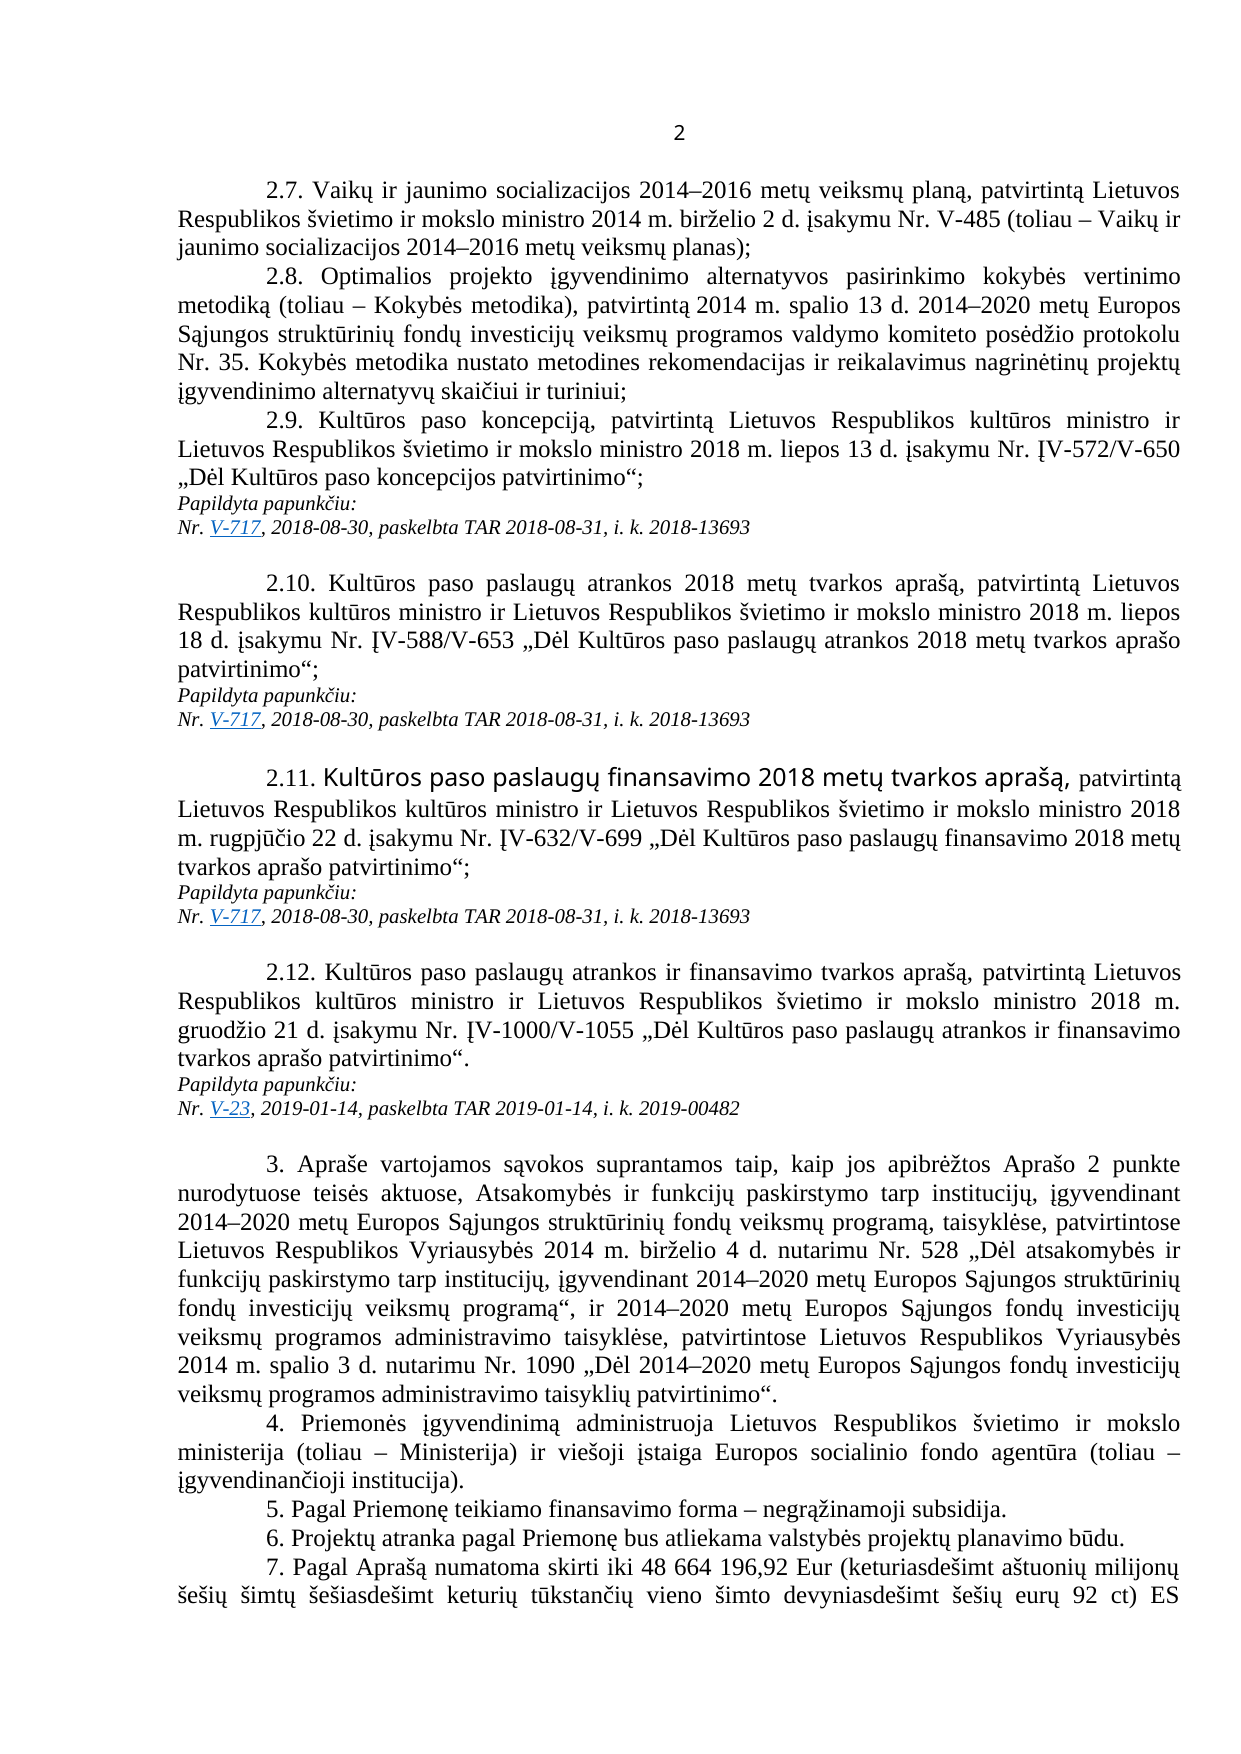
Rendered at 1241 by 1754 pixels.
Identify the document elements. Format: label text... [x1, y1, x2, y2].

text 2.12. Kultūros paso paslaugų atrankos ir finansavimo tvarkos aprašą, patvirtintą Lietuvos Respublikos kultūros ministro ir Lietuvos Respublikos švietimo ir mokslo ministro 2018 m. gruodžio 21 d. įsakymu Nr. ĮV-1000/V-1055 „Dėl Kultūros paso paslaugų atrankos ir finansavimo tvarkos aprašo patvirtinimo“. [177, 957, 1181, 1072]
text 2.7. Vaikų ir jaunimo socializacijos 2014–2016 metų veiksmų planą, patvirtintą Lietuvos Respublikos švietimo ir mokslo ministro 2014 m. birželio 2 d. įsakymu Nr. V-485 (toliau – Vaikų ir jaunimo socializacijos 2014–2016 metų veiksmų planas); [177, 175, 1181, 261]
text Nr. V-717, 2018-08-30, paskelbta TAR 2018-08-31, i. k. 2018-13693 [177, 707, 1181, 731]
text Nr. V-717, 2018-08-30, paskelbta TAR 2018-08-31, i. k. 2018-13693 [177, 904, 1181, 928]
text 7. Pagal Aprašą numatoma skirti iki 48 664 196,92 Eur (keturiasdešimt aštuonių milijonų šešių šimtų šešiasdešimt keturių tūkstančių vieno šimto devyniasdešimt šešių eurų 92 ct) ES [177, 1552, 1181, 1609]
text 2.10. Kultūros paso paslaugų atrankos 2018 metų tvarkos aprašą, patvirtintą Lietuvos Respublikos kultūros ministro ir Lietuvos Respublikos švietimo ir mokslo ministro 2018 m. liepos 18 d. įsakymu Nr. ĮV-588/V-653 „Dėl Kultūros paso paslaugų atrankos 2018 metų tvarkos aprašo patvirtinimo“; [177, 568, 1181, 683]
text Papildyta papunkčiu: [177, 683, 1181, 707]
text 2.8. Optimalios projekto įgyvendinimo alternatyvos pasirinkimo kokybės vertinimo metodiką (toliau – Kokybės metodika), patvirtintą 2014 m. spalio 13 d. 2014–2020 metų Europos Sąjungos struktūrinių fondų investicijų veiksmų programos valdymo komiteto posėdžio protokolu Nr. 35. Kokybės metodika nustato metodines rekomendacijas ir reikalavimus nagrinėtinų projektų įgyvendinimo alternatyvų skaičiui ir turiniui; [177, 261, 1181, 405]
text 2.9. Kultūros paso koncepciją, patvirtintą Lietuvos Respublikos kultūros ministro ir Lietuvos Respublikos švietimo ir mokslo ministro 2018 m. liepos 13 d. įsakymu Nr. ĮV-572/V-650 „Dėl Kultūros paso koncepcijos patvirtinimo“; [177, 405, 1181, 491]
text 2.11. Kultūros paso paslaugų finansavimo 2018 metų tvarkos aprašą, patvirtintą Lietuvos Respublikos kultūros ministro ir Lietuvos Respublikos švietimo ir mokslo ministro 2018 m. rugpjūčio 22 d. įsakymu Nr. ĮV-632/V-699 „Dėl Kultūros paso paslaugų finansavimo 2018 metų tvarkos aprašo patvirtinimo“; [177, 760, 1181, 880]
text Nr. V-717, 2018-08-30, paskelbta TAR 2018-08-31, i. k. 2018-13693 [177, 515, 1181, 539]
text Nr. V-23, 2019-01-14, paskelbta TAR 2019-01-14, i. k. 2019-00482 [177, 1096, 1181, 1120]
text 5. Pagal Priemonę teikiamo finansavimo forma – negrąžinamoji subsidija. [177, 1494, 1181, 1523]
text Papildyta papunkčiu: [177, 1072, 1181, 1096]
text Papildyta papunkčiu: [177, 880, 1181, 904]
text 4. Priemonės įgyvendinimą administruoja Lietuvos Respublikos švietimo ir mokslo ministerija (toliau – Ministerija) ir viešoji įstaiga Europos socialinio fondo agentūra (toliau – įgyvendinančioji institucija). [177, 1408, 1181, 1494]
text 6. Projektų atranka pagal Priemonę bus atliekama valstybės projektų planavimo būdu. [177, 1523, 1181, 1552]
text 3. Apraše vartojamos sąvokos suprantamos taip, kaip jos apibrėžtos Aprašo 2 punkte nurodytuose teisės aktuose, Atsakomybės ir funkcijų paskirstymo tarp institucijų, įgyvendinant 2014–2020 metų Europos Sąjungos struktūrinių fondų veiksmų programą, taisyklėse, patvirtintose Lietuvos Respublikos Vyriausybės 2014 m. birželio 4 d. nutarimu Nr. 528 „Dėl atsakomybės ir funkcijų paskirstymo tarp institucijų, įgyvendinant 2014–2020 metų Europos Sąjungos struktūrinių fondų investicijų veiksmų programą“, ir 2014–2020 metų Europos Sąjungos fondų investicijų veiksmų programos administravimo taisyklėse, patvirtintose Lietuvos Respublikos Vyriausybės 2014 m. spalio 3 d. nutarimu Nr. 1090 „Dėl 2014–2020 metų Europos Sąjungos fondų investicijų veiksmų programos administravimo taisyklių patvirtinimo“. [177, 1149, 1181, 1408]
text Papildyta papunkčiu: [177, 491, 1181, 515]
